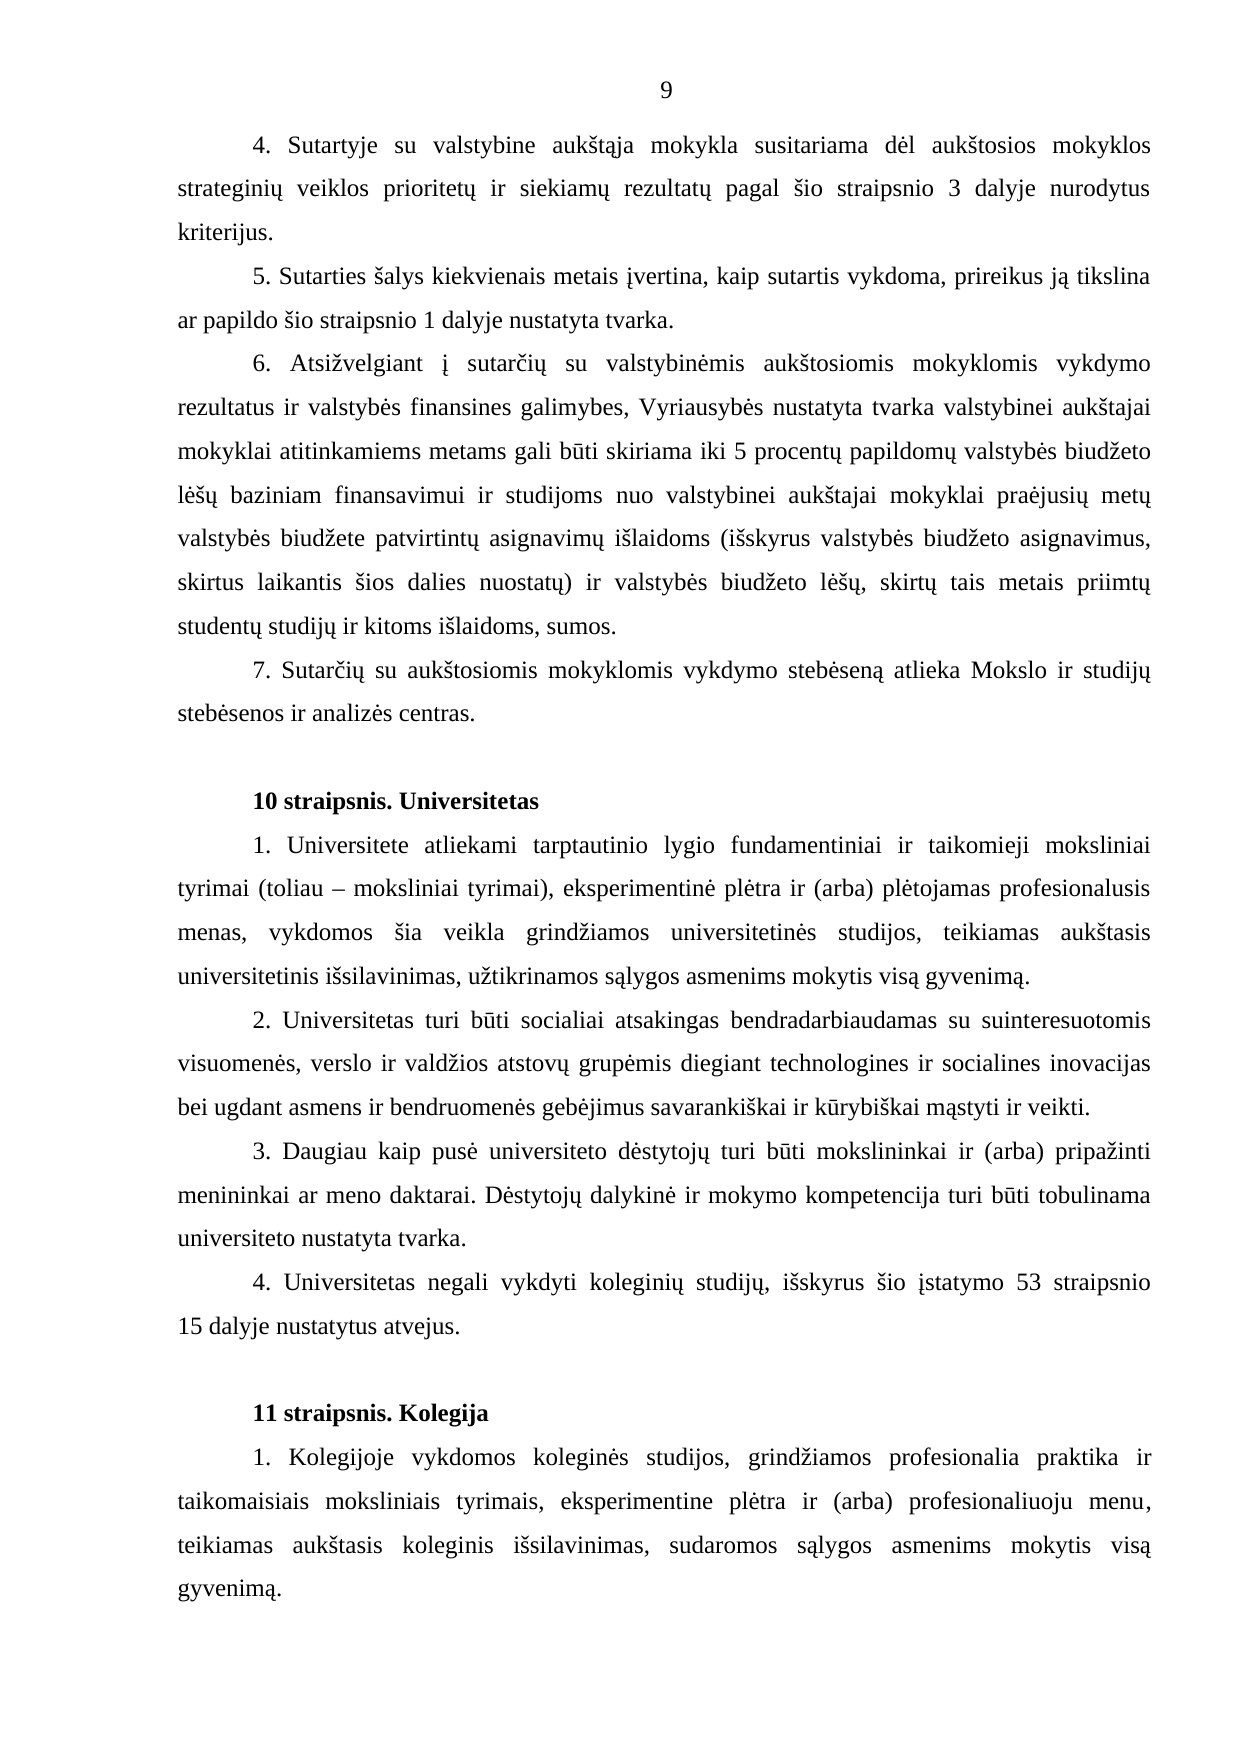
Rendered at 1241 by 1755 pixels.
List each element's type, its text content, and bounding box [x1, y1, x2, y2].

text 11 straipsnis. Kolegija [177, 1387, 1152, 1431]
text 6. Atsižvelgiant į sutarčių su valstybinėmis aukštosiomis mokyklomis vykdymo rezultatus ir valstybės finansines galimybes, Vyriausybės nustatyta tvarka valstybinei aukštajai mokyklai atitinkamiems metams gali būti skiriama iki 5 procentų papildomų valstybės biudžeto lėšų baziniam finansavimui ir studijoms nuo valstybinei aukštajai mokyklai praėjusių metų valstybės biudžete patvirtintų asignavimų išlaidoms (išskyrus valstybės biudžeto asignavimus, skirtus laikantis šios dalies nuostatų) ir valstybės biudžeto lėšų, skirtų tais metais priimtų studentų studijų ir kitoms išlaidoms, sumos. [177, 337, 1152, 643]
text 3. Daugiau kaip pusė universiteto dėstytojų turi būti mokslininkai ir (arba) pripažinti menininkai ar meno daktarai. Dėstytojų dalykinė ir mokymo kompetencija turi būti tobulinama universiteto nustatyta tvarka. [177, 1124, 1152, 1256]
text 10 straipsnis. Universitetas [177, 774, 1152, 818]
text 2. Universitetas turi būti socialiai atsakingas bendradarbiaudamas su suinteresuotomis visuomenės, verslo ir valdžios atstovų grupėmis diegiant technologines ir socialines inovacijas bei ugdant asmens ir bendruomenės gebėjimus savarankiškai ir kūrybiškai mąstyti ir veikti. [177, 993, 1152, 1124]
text 4. Sutartyje su valstybine aukštąja mokykla susitariama dėl aukštosios mokyklos strateginių veiklos prioritetų ir siekiamų rezultatų pagal šio straipsnio 3 dalyje nurodytus kriterijus. [177, 118, 1152, 249]
text 4. Universitetas negali vykdyti koleginių studijų, išskyrus šio įstatymo 53 straipsnio 15 dalyje nustatytus atvejus. [177, 1256, 1152, 1343]
text 1. Universitete atliekami tarptautinio lygio fundamentiniai ir taikomieji moksliniai tyrimai (toliau – moksliniai tyrimai), eksperimentinė plėtra ir (arba) plėtojamas profesionalusis menas, vykdomos šia veikla grindžiamos universitetinės studijos, teikiamas aukštasis universitetinis išsilavinimas, užtikrinamos sąlygos asmenims mokytis visą gyvenimą. [177, 818, 1152, 993]
text 5. Sutarties šalys kiekvienais metais įvertina, kaip sutartis vykdoma, prireikus ją tikslina ar papildo šio straipsnio 1 dalyje nustatyta tvarka. [177, 249, 1152, 337]
text 7. Sutarčių su aukštosiomis mokyklomis vykdymo stebėseną atlieka Mokslo ir studijų stebėsenos ir analizės centras. [177, 643, 1152, 731]
text 1. Kolegijoje vykdomos koleginės studijos, grindžiamos profesionalia praktika ir taikomaisiais moksliniais tyrimais, eksperimentine plėtra ir (arba) profesionaliuoju menu, teikiamas aukštasis koleginis išsilavinimas, sudaromos sąlygos asmenims mokytis visą gyvenimą. [177, 1431, 1152, 1606]
